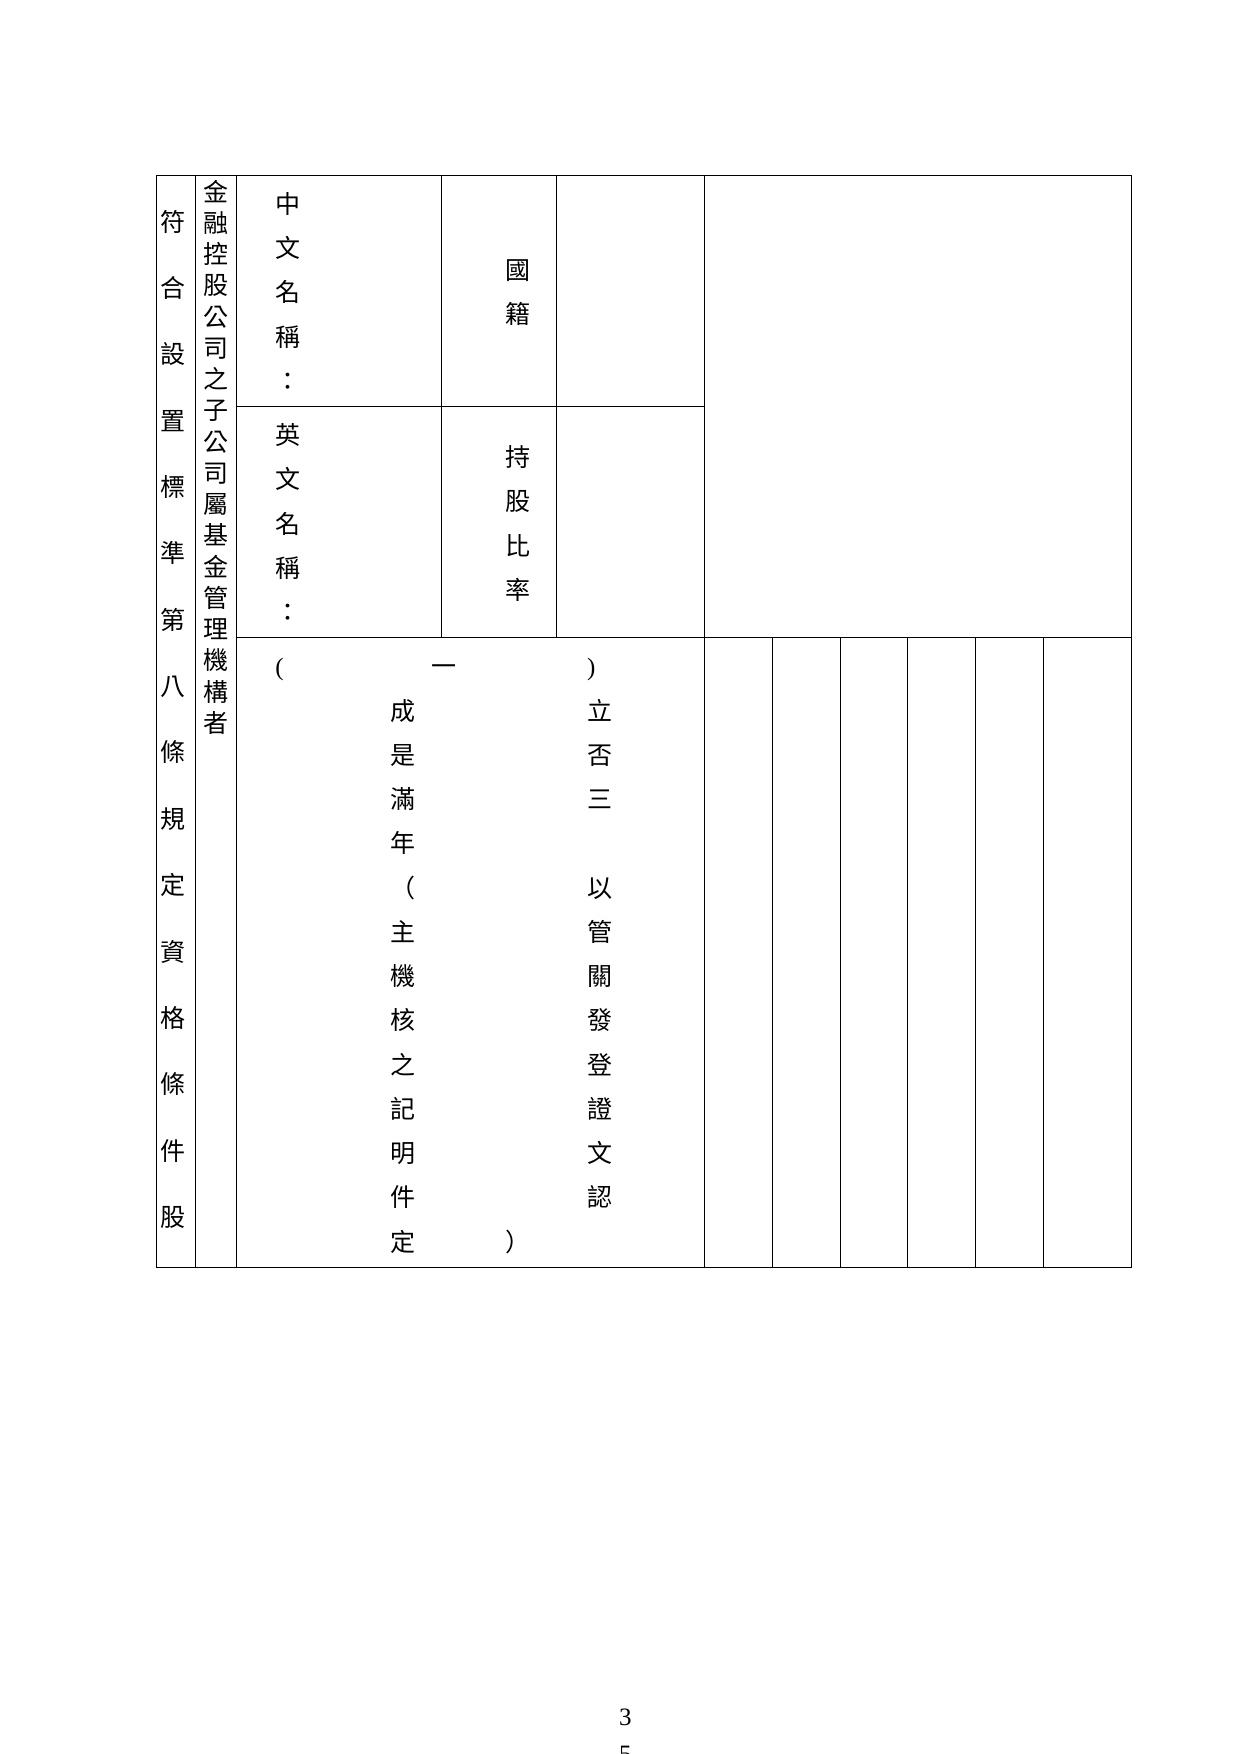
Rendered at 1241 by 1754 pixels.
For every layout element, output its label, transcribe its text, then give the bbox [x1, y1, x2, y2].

table_cell (一)成立是否滿三年（以主管機關核發之登記證明文件認定） [237, 638, 704, 1267]
table_header 中文名稱： [237, 176, 441, 406]
table_cell 英文名稱： [237, 407, 441, 637]
table_header [705, 176, 1131, 637]
table_cell [908, 638, 975, 1267]
table_cell 持股比率 [442, 407, 556, 637]
table_header 國籍 [442, 176, 556, 406]
table_cell [705, 638, 772, 1267]
table_cell [841, 638, 907, 1267]
table_header 金融控股公司之子公司屬基金管理機構者 [196, 176, 236, 1267]
table_cell [976, 638, 1043, 1267]
table_header 符合設置標準第八條規定資格條件股 [157, 176, 195, 1267]
table_cell [557, 407, 704, 637]
table_cell [773, 638, 840, 1267]
table_cell [1044, 638, 1131, 1267]
table_header [557, 176, 704, 406]
